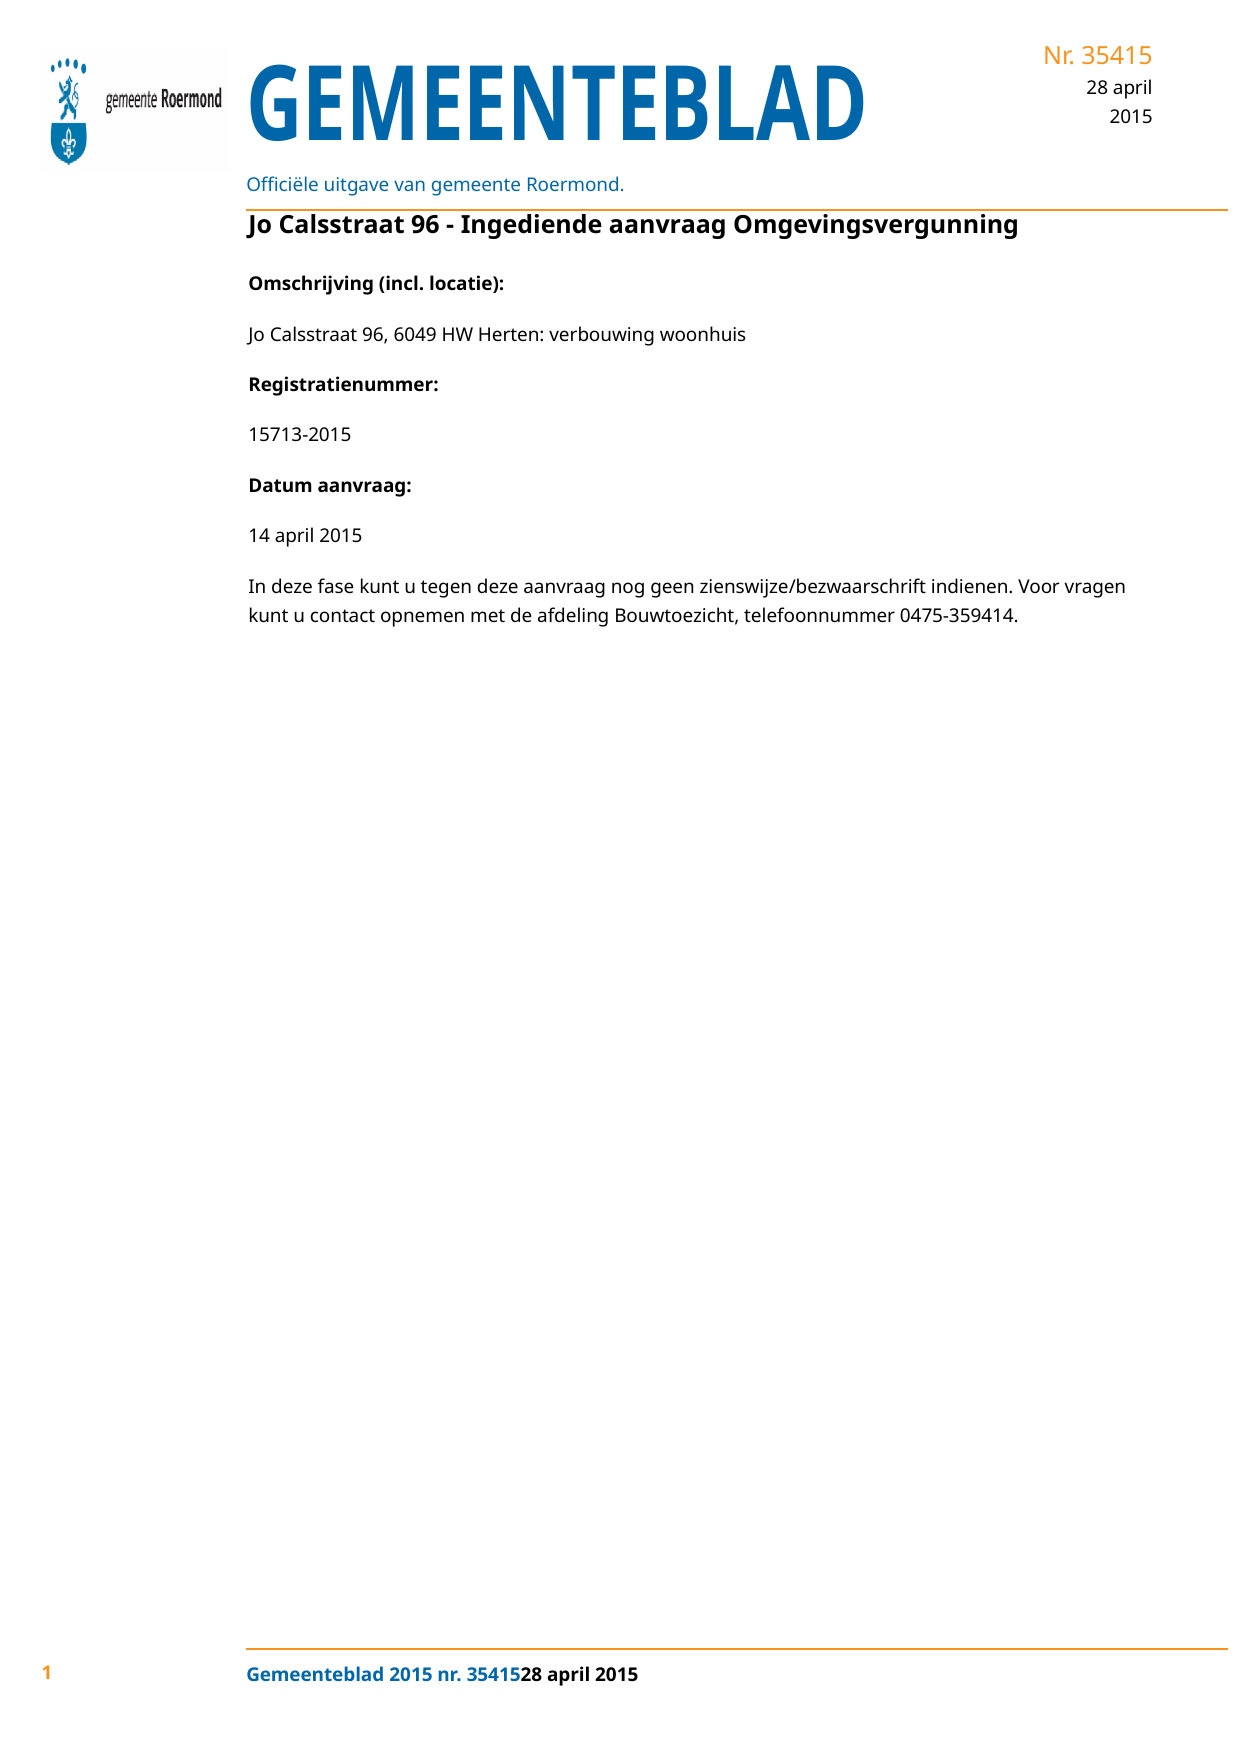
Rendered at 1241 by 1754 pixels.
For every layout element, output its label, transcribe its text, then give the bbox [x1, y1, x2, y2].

text 15713-2015 [248, 422, 1152, 447]
text 14 april 2015 [248, 522, 1152, 548]
picture [41, 47, 231, 172]
text In deze fase kunt u tegen deze aanvraag nog geen zienswijze/bezwaarschrift indienen. Voor vragen kunt u contact opnemen met de afdeling Bouwtoezicht, telefoonnummer 0475-359414. [248, 573, 1152, 628]
text Registratienummer: [248, 371, 1152, 397]
text Jo Calsstraat 96, 6049 HW Herten: verbouwing woonhuis [248, 321, 1152, 346]
text Omschrijving (incl. locatie): [248, 270, 1152, 296]
text Datum aanvraag: [248, 472, 1152, 498]
text Jo Calsstraat 96 - Ingediende aanvraag Omgevingsvergunning [248, 211, 1152, 241]
